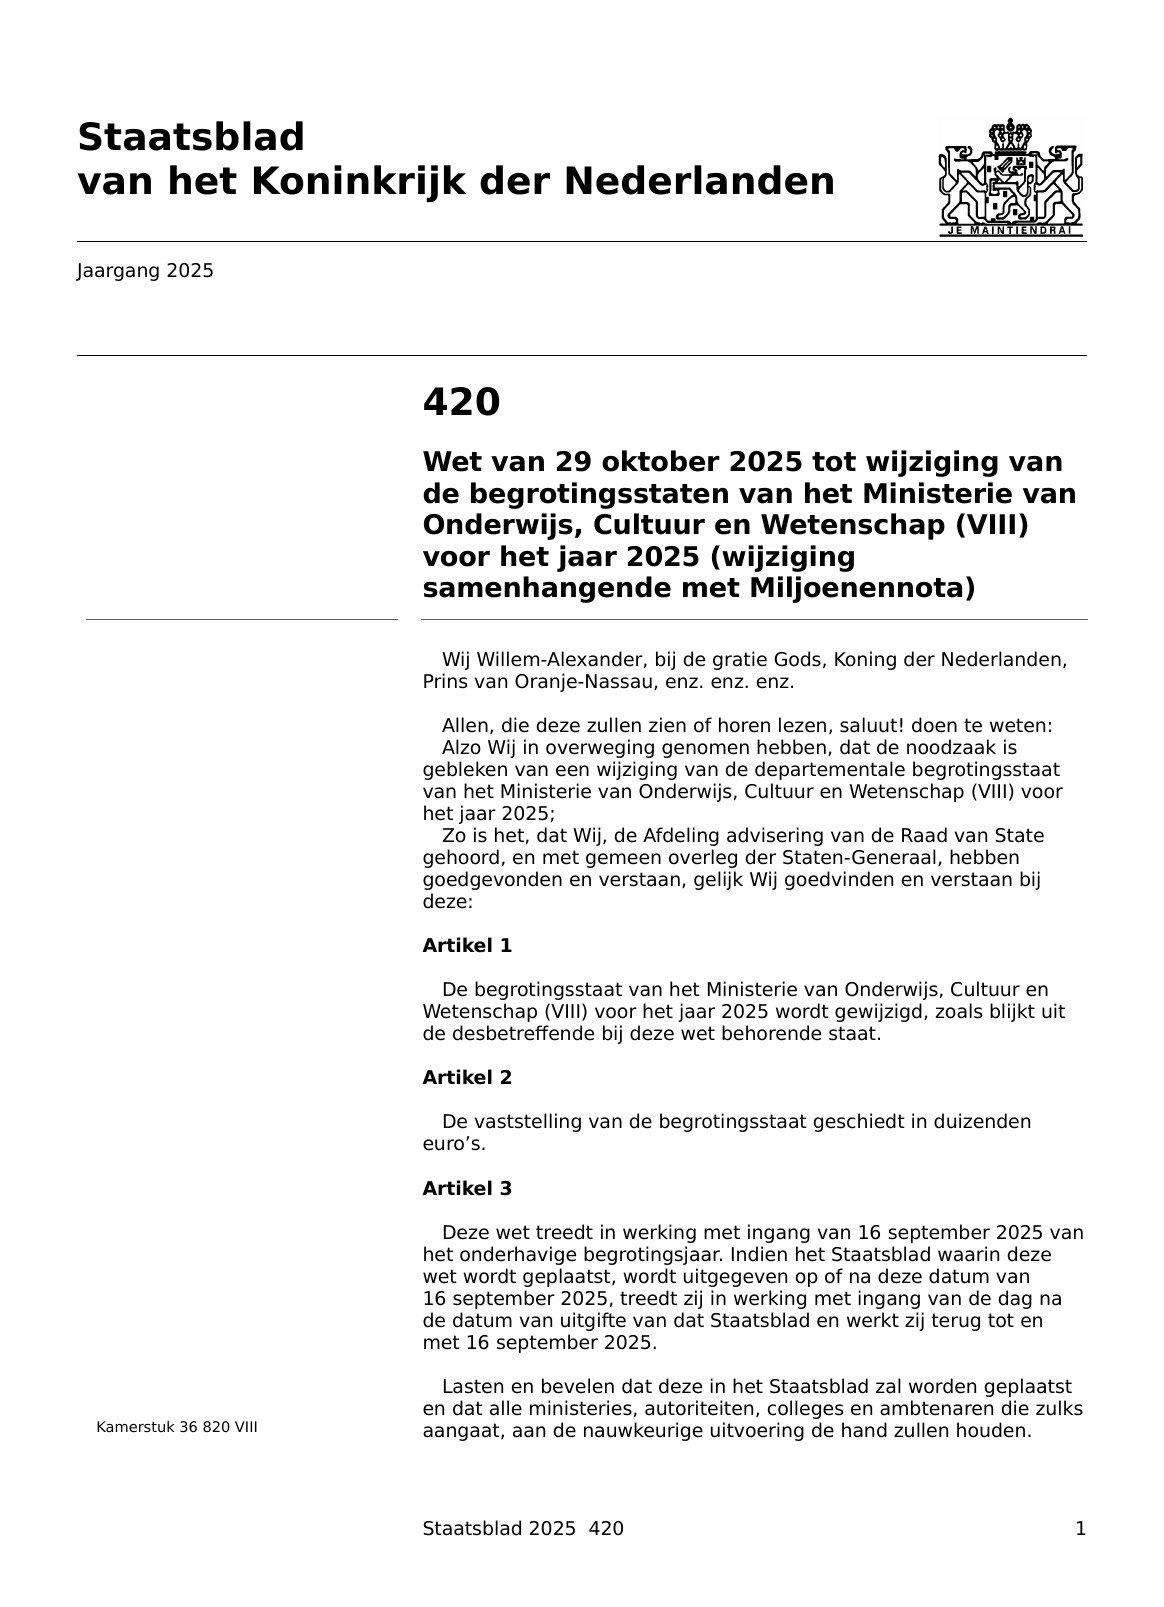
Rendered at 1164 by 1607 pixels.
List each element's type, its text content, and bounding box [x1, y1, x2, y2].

text Allen, die deze zullen zien of horen lezen, saluut! doen te weten: [422, 715, 1087, 737]
subtitle Artikel 3 [422, 1177, 1087, 1199]
text Alzo Wij in overweging genomen hebben, dat de noodzaak is gebleken van een wijziging van de departementale begrotingsstaat van het Ministerie van Onderwijs, Cultuur en Wetenschap (VIII) voor het jaar 2025; [422, 737, 1087, 825]
text Kamerstuk 36 820 VIII [77, 1419, 396, 1436]
text Lasten en bevelen dat deze in het Staatsblad zal worden geplaatst en dat alle ministeries, autoriteiten, colleges en ambtenaren die zulks aangaat, aan de nauwkeurige uitvoering de hand zullen houden. [422, 1376, 1087, 1442]
table_header [886, 100, 1087, 241]
text Wij Willem-Alexander, bij de gratie Gods, Koning der Nederlanden, Prins van Oranje-Nassau, enz. enz. enz. [422, 649, 1087, 693]
text Zo is het, dat Wij, de Afdeling advisering van de Raad van State gehoord, en met gemeen overleg der Staten-Generaal, hebben goedgevonden en verstaan, gelijk Wij goedvinden en verstaan bij deze: [422, 825, 1087, 913]
picture [936, 115, 1087, 240]
subtitle Artikel 1 [422, 935, 1087, 957]
text De begrotingsstaat van het Ministerie van Onderwijs, Cultuur en Wetenschap (VIII) voor het jaar 2025 wordt gewijzigd, zoals blijkt uit de desbetreffende bij deze wet behorende staat. [422, 979, 1087, 1045]
text De vaststelling van de begrotingsstaat geschiedt in duizenden euro’s. [422, 1111, 1087, 1155]
subtitle 420 [422, 381, 1087, 424]
text Wet van 29 oktober 2025 tot wijziging van de begrotingsstaten van het Ministerie van Onderwijs, Cultuur en Wetenschap (VIII) voor het jaar 2025 (wĳziging samenhangende met Miljoenennota) [422, 447, 1087, 604]
text Deze wet treedt in werking met ingang van 16 september 2025 van het onderhavige begrotingsjaar. Indien het Staatsblad waarin deze wet wordt geplaatst, wordt uitgegeven op of na deze datum van 16 september 2025, treedt zij in werking met ingang van de dag na de datum van uitgifte van dat Staatsblad en werkt zij terug tot en met 16 september 2025. [422, 1222, 1087, 1353]
table_cell Jaargang 2025 [77, 242, 1087, 355]
subtitle Artikel 2 [422, 1067, 1087, 1089]
table_header Staatsblad van het Koninkrijk der Nederlanden [77, 100, 886, 241]
